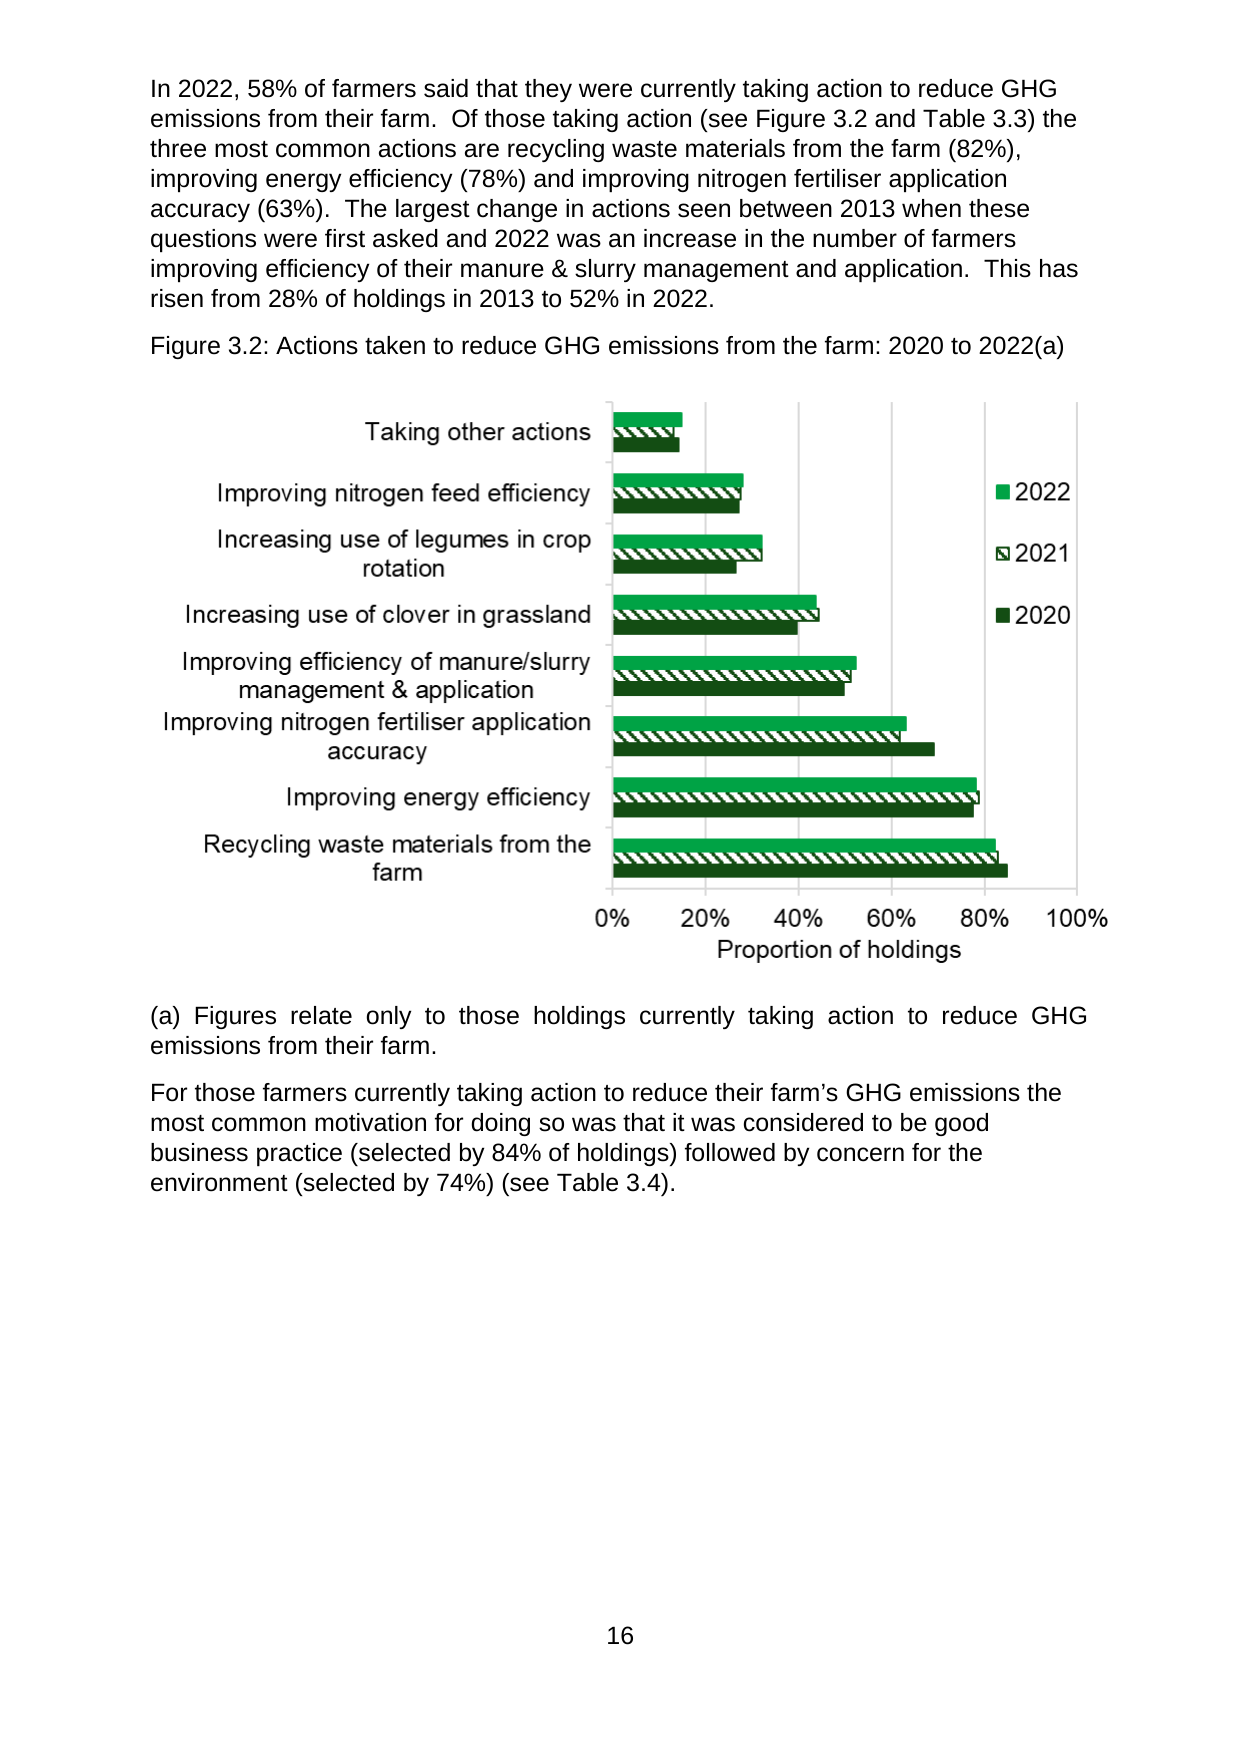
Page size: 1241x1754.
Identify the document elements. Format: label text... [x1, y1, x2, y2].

text Figure 3.2: Actions taken to reduce GHG emissions from the farm: 2020 to 2022(a) [150, 331, 1090, 360]
text (a) Figures relate only to those holdings currently taking action to reduce GHG emissions from their farm. [150, 1001, 1090, 1060]
text In 2022, 58% of farmers said that they were currently taking action to reduce GHG emissions from their farm. Of those taking action (see Figure 3.2 and Table 3.3) the three most common actions are recycling waste materials from the farm (82%), improving energy efficiency (78%) and improving nitrogen fertiliser application accuracy (63%). The largest change in actions seen between 2013 when these questions were first asked and 2022 was an increase in the number of farmers improving efficiency of their manure & slurry management and application. This has risen from 28% of holdings in 2013 to 52% in 2022. [150, 74, 1090, 313]
text For those farmers currently taking action to reduce their farm’s GHG emissions the most common motivation for doing so was that it was considered to be good business practice (selected by 84% of holdings) followed by concern for the environment (selected by 74%) (see Table 3.4). [150, 1078, 1090, 1197]
